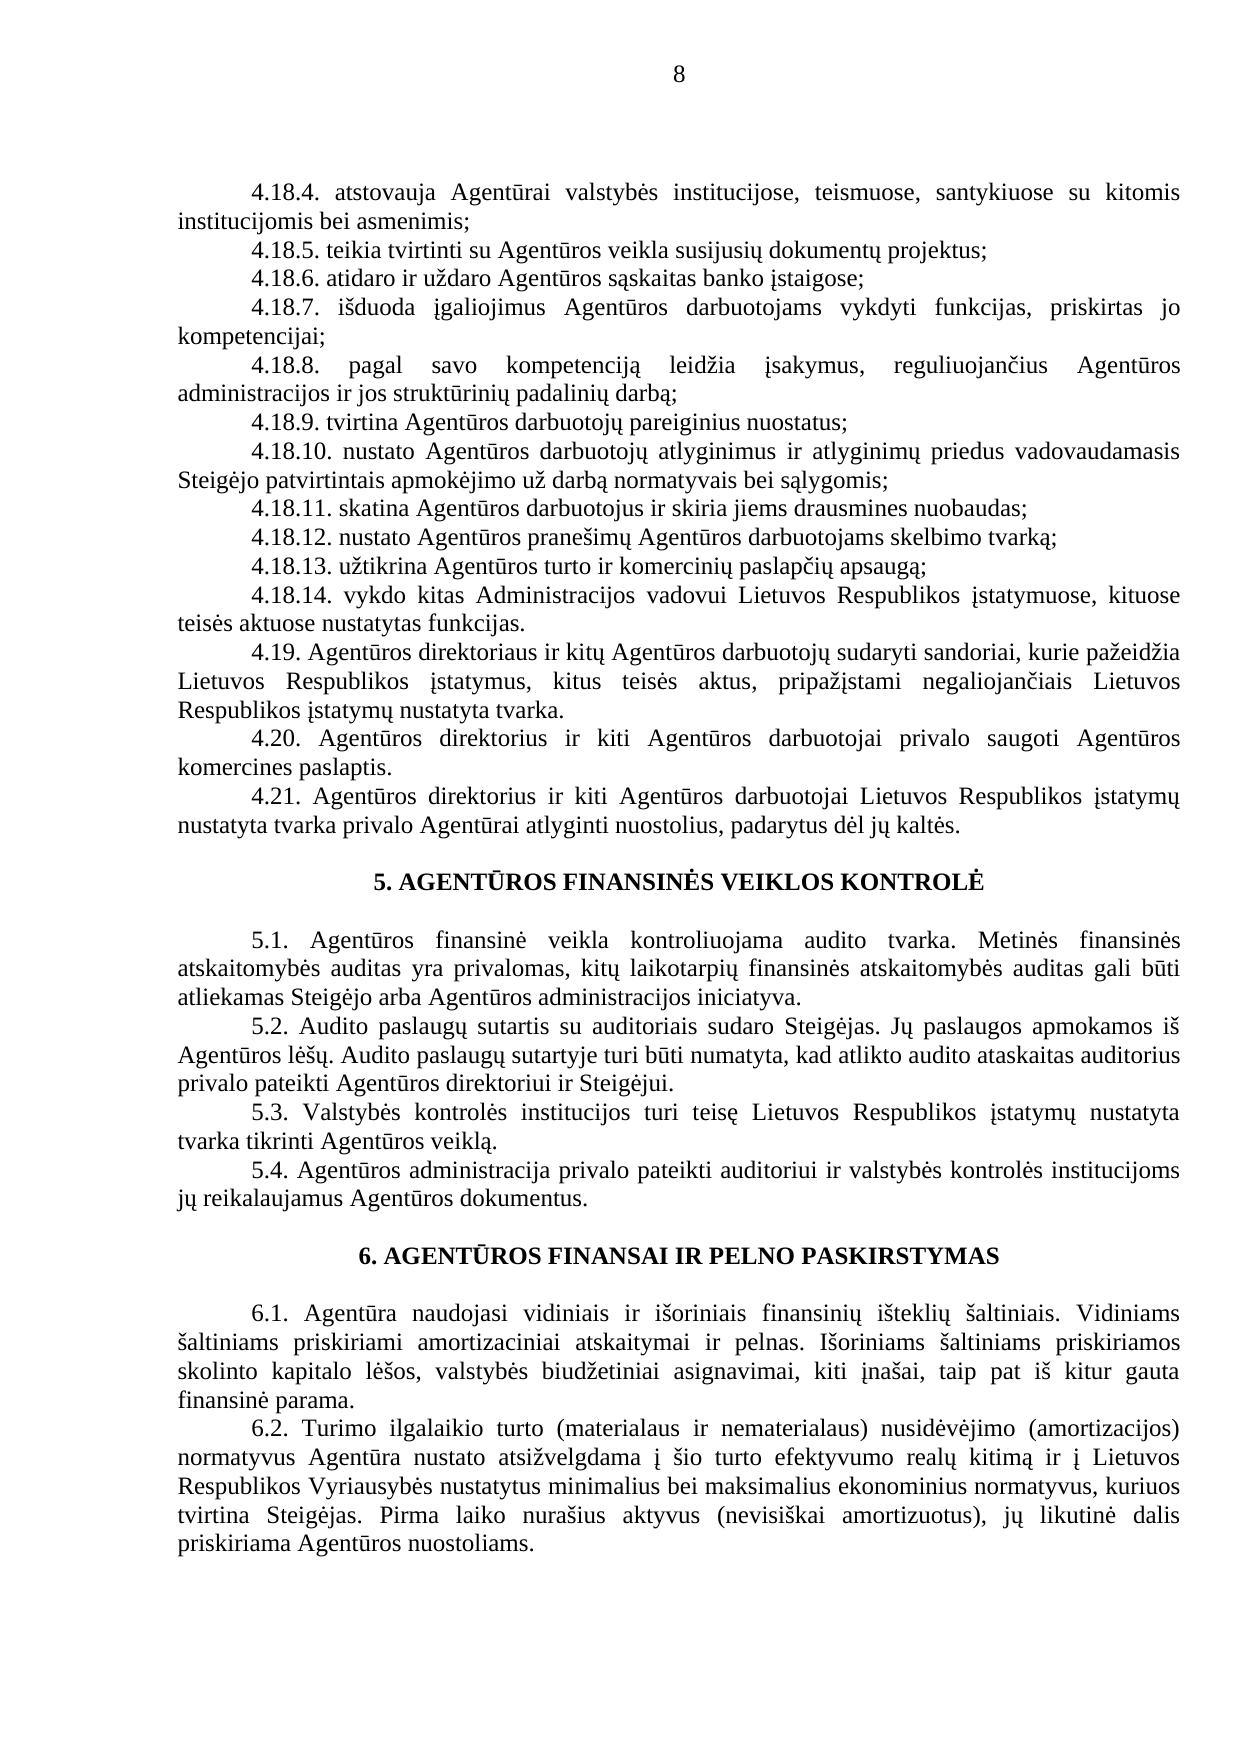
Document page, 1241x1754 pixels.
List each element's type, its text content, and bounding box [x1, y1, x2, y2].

text 4.18.10. nustato Agentūros darbuotojų atlyginimus ir atlyginimų priedus vadovaudamasis Steigėjo patvirtintais apmokėjimo už darbą normatyvais bei sąlygomis; [177, 436, 1181, 493]
text 4.18.7. išduoda įgaliojimus Agentūros darbuotojams vykdyti funkcijas, priskirtas jo kompetencijai; [177, 292, 1181, 350]
text 4.18.14. vykdo kitas Administracijos vadovui Lietuvos Respublikos įstatymuose, kituose teisės aktuose nustatytas funkcijas. [177, 580, 1181, 637]
text 5.2. Audito paslaugų sutartis su auditoriais sudaro Steigėjas. Jų paslaugos apmokamos iš Agentūros lėšų. Audito paslaugų sutartyje turi būti numatyta, kad atlikto audito ataskaitas auditorius privalo pateikti Agentūros direktoriui ir Steigėjui. [177, 1011, 1181, 1097]
text 4.18.6. atidaro ir uždaro Agentūros sąskaitas banko įstaigose; [177, 263, 1181, 292]
text 4.18.12. nustato Agentūros pranešimų Agentūros darbuotojams skelbimo tvarką; [177, 522, 1181, 551]
text 4.18.11. skatina Agentūros darbuotojus ir skiria jiems drausmines nuobaudas; [177, 493, 1181, 522]
text 4.19. Agentūros direktoriaus ir kitų Agentūros darbuotojų sudaryti sandoriai, kurie pažeidžia Lietuvos Respublikos įstatymus, kitus teisės aktus, pripažįstami negaliojančiais Lietuvos Respublikos įstatymų nustatyta tvarka. [177, 637, 1181, 723]
text 4.18.8. pagal savo kompetenciją leidžia įsakymus, reguliuojančius Agentūros administracijos ir jos struktūrinių padalinių darbą; [177, 350, 1181, 407]
text 6. Agentūros finansai ir pelno paskirstymas [177, 1241, 1181, 1270]
text 4.20. Agentūros direktorius ir kiti Agentūros darbuotojai privalo saugoti Agentūros komercines paslaptis. [177, 723, 1181, 781]
text 4.18.9. tvirtina Agentūros darbuotojų pareiginius nuostatus; [177, 407, 1181, 436]
text 6.1. Agentūra naudojasi vidiniais ir išoriniais finansinių išteklių šaltiniais. Vidiniams šaltiniams priskiriami amortizaciniai atskaitymai ir pelnas. Išoriniams šaltiniams priskiriamos skolinto kapitalo lėšos, valstybės biudžetiniai asignavimai, kiti įnašai, taip pat iš kitur gauta finansinė parama. [177, 1298, 1181, 1413]
text 4.18.13. užtikrina Agentūros turto ir komercinių paslapčių apsaugą; [177, 551, 1181, 580]
text 4.21. Agentūros direktorius ir kiti Agentūros darbuotojai Lietuvos Respublikos įstatymų nustatyta tvarka privalo Agentūrai atlyginti nuostolius, padarytus dėl jų kaltės. [177, 781, 1181, 838]
text 5.4. Agentūros administracija privalo pateikti auditoriui ir valstybės kontrolės institucijoms jų reikalaujamus Agentūros dokumentus. [177, 1155, 1181, 1212]
text 5.1. Agentūros finansinė veikla kontroliuojama audito tvarka. Metinės finansinės atskaitomybės auditas yra privalomas, kitų laikotarpių finansinės atskaitomybės auditas gali būti atliekamas Steigėjo arba Agentūros administracijos iniciatyva. [177, 925, 1181, 1011]
text 5.3. Valstybės kontrolės institucijos turi teisę Lietuvos Respublikos įstatymų nustatyta tvarka tikrinti Agentūros veiklą. [177, 1097, 1181, 1155]
text 6.2. Turimo ilgalaikio turto (materialaus ir nematerialaus) nusidėvėjimo (amortizacijos) normatyvus Agentūra nustato atsižvelgdama į šio turto efektyvumo realų kitimą ir į Lietuvos Respublikos Vyriausybės nustatytus minimalius bei maksimalius ekonominius normatyvus, kuriuos tvirtina Steigėjas. Pirma laiko nurašius aktyvus (nevisiškai amortizuotus), jų likutinė dalis priskiriama Agentūros nuostoliams. [177, 1413, 1181, 1557]
text 4.18.5. teikia tvirtinti su Agentūros veikla susijusių dokumentų projektus; [177, 235, 1181, 263]
text 4.18.4. atstovauja Agentūrai valstybės institucijose, teismuose, santykiuose su kitomis institucijomis bei asmenimis; [177, 177, 1181, 235]
text 5. Agentūros finansinės veiklos kontrolė [177, 867, 1181, 896]
